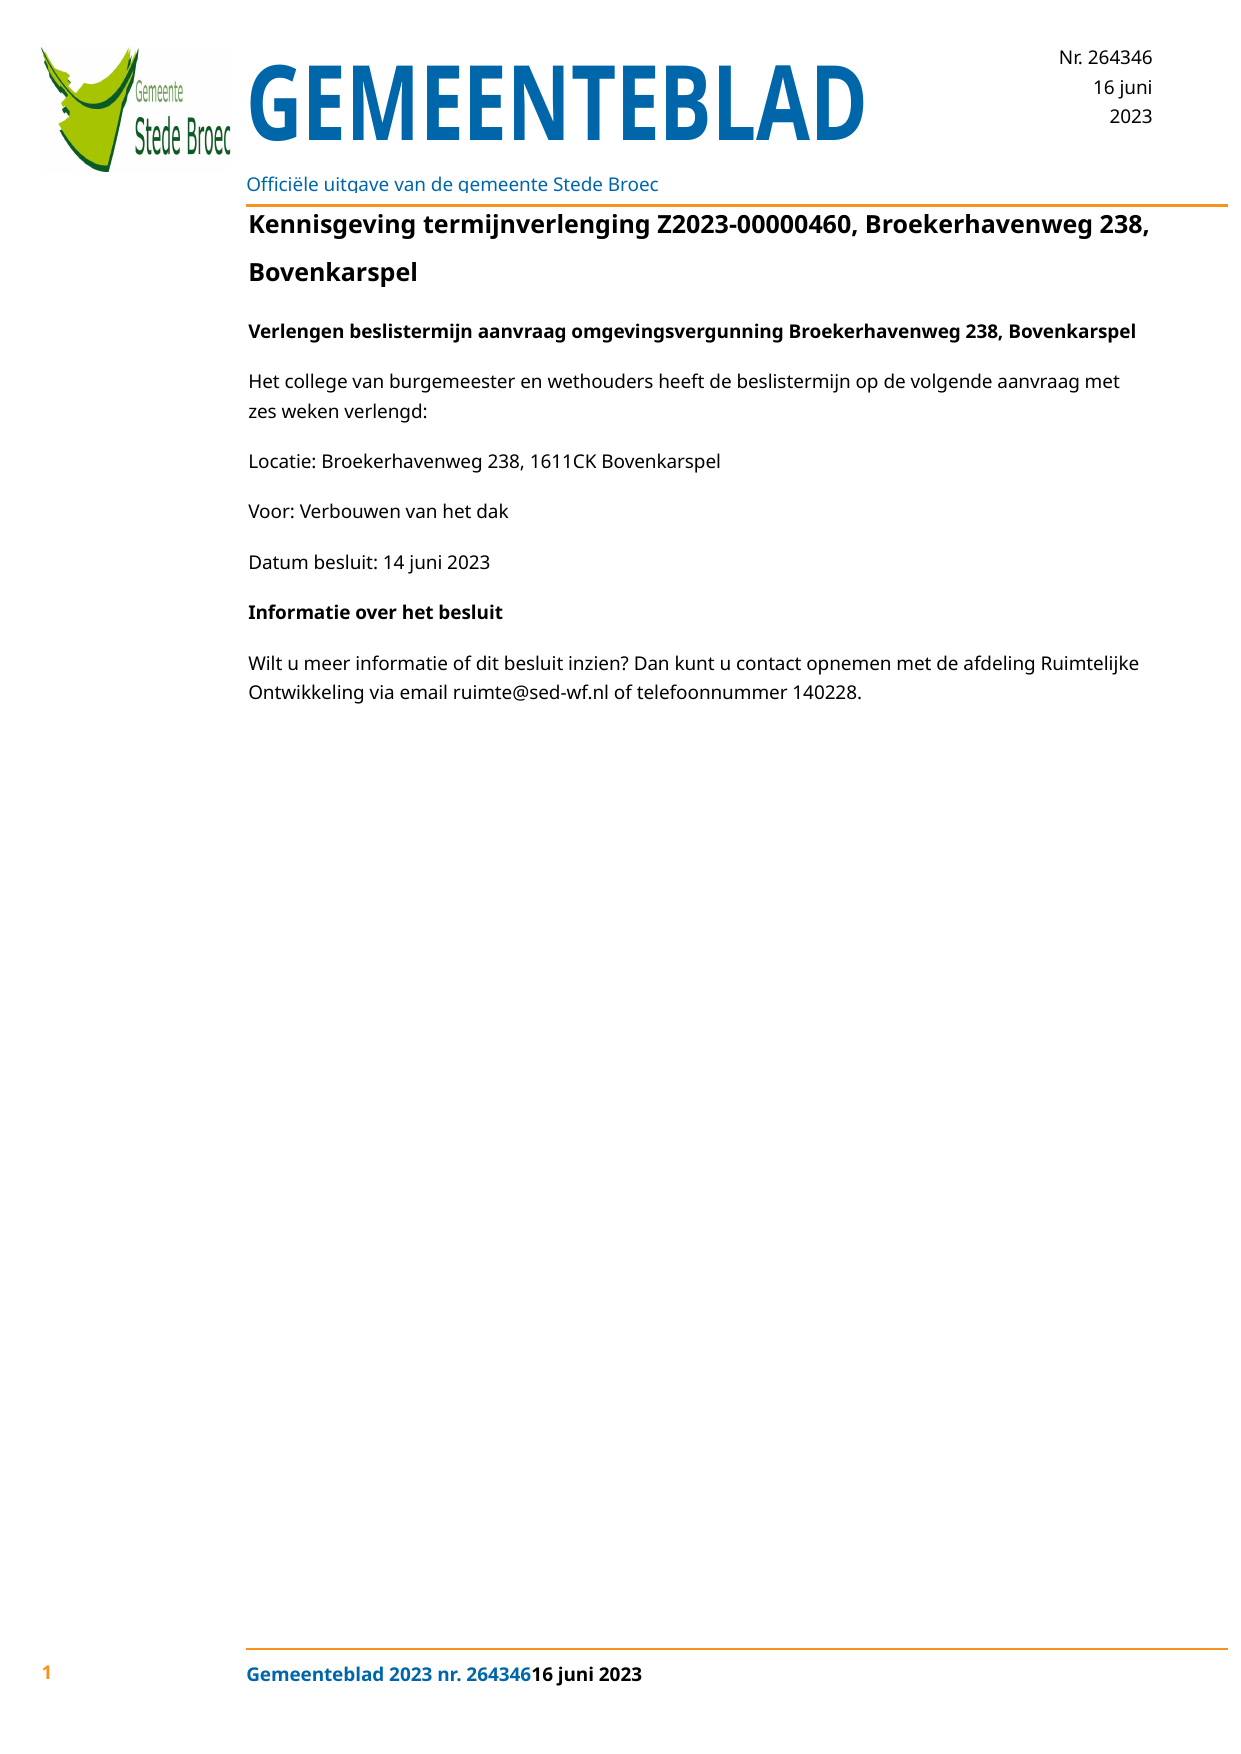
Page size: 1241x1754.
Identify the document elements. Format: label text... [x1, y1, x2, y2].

text Informatie over het besluit [248, 599, 1152, 625]
text Het college van burgemeester en wethouders heeft de beslistermijn op de volgende aanvraag met zes weken verlengd: [248, 368, 1152, 424]
text Locatie: Broekerhavenweg 238, 1611CK Bovenkarspel [248, 448, 1152, 474]
text Datum besluit: 14 juni 2023 [248, 549, 1152, 575]
picture [41, 47, 231, 172]
text Kennisgeving termijnverlenging Z2023-00000460, Broekerhavenweg 238, Bovenkarspel [248, 207, 1152, 288]
text Wilt u meer informatie of dit besluit inzien? Dan kunt u contact opnemen met de afdeling Ruimtelijke Ontwikkeling via email ruimte@sed-wf.nl of telefoonnummer 140228. [248, 650, 1152, 705]
text Voor: Verbouwen van het dak [248, 499, 1152, 524]
text Verlengen beslistermijn aanvraag omgevingsvergunning Broekerhavenweg 238, Bovenkarspel [248, 318, 1152, 344]
